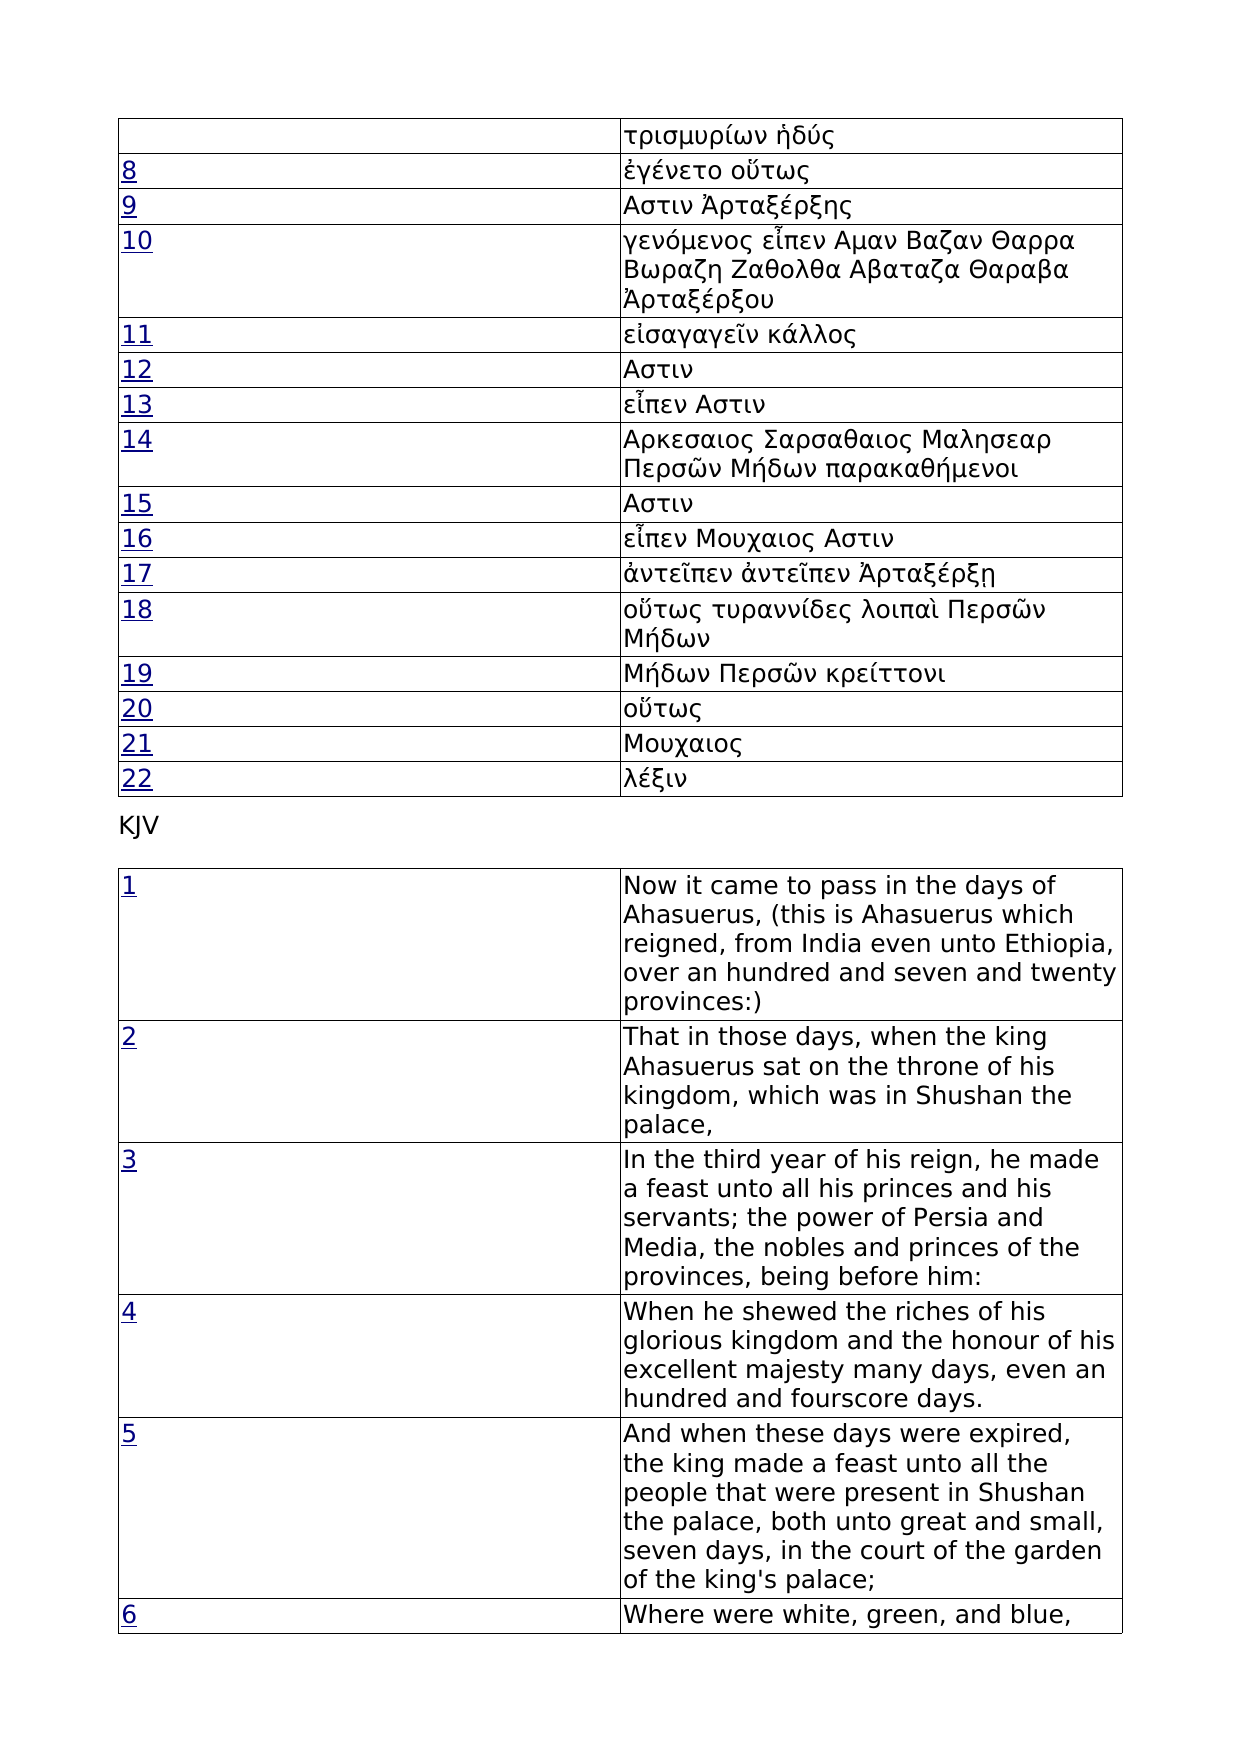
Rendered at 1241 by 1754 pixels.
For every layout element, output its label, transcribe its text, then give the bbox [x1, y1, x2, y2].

table_cell οὕτως τυραννίδες λοιπαὶ Περσῶν Μήδων [621, 593, 1122, 656]
table_cell 20 [119, 692, 620, 726]
table_cell 17 [119, 558, 620, 592]
table_cell 13 [119, 388, 620, 422]
table_cell ἐγένετο οὕτως [621, 154, 1122, 188]
table_cell γενόμενος εἶπεν Αμαν Βαζαν Θαρρα Βωραζη Ζαθολθα Αβαταζα Θαραβα Ἀρταξέρξου [621, 225, 1122, 317]
table_cell Αστιν [621, 353, 1122, 387]
table_cell Μουχαιος [621, 727, 1122, 761]
table_cell Αστιν [621, 487, 1122, 522]
table_cell 2 [119, 1021, 620, 1142]
table_cell 21 [119, 727, 620, 761]
table_cell 15 [119, 487, 620, 522]
table_cell That in those days, when the king Ahasuerus sat on the throne of his kingdom, which was in Shushan the palace, [621, 1021, 1122, 1142]
table_cell 6 [119, 1599, 620, 1633]
table_cell 14 [119, 423, 620, 486]
table_cell [119, 119, 620, 153]
table_cell Μήδων Περσῶν κρείττονι [621, 657, 1122, 691]
table_cell Αρκεσαιος Σαρσαθαιος Μαλησεαρ Περσῶν Μήδων παρακαθήμενοι [621, 423, 1122, 486]
table_cell εἶπεν Αστιν [621, 388, 1122, 422]
table_cell ἀντεῖπεν ἀντεῖπεν Ἀρταξέρξῃ [621, 558, 1122, 592]
table_cell 4 [119, 1295, 620, 1417]
table_cell 16 [119, 523, 620, 557]
table_cell When he shewed the riches of his glorious kingdom and the honour of his excellent majesty many days, even an hundred and fourscore days. [621, 1295, 1122, 1417]
table_cell εἶπεν Μουχαιος Αστιν [621, 523, 1122, 557]
table_cell Αστιν Ἀρταξέρξης [621, 189, 1122, 223]
table_cell 9 [119, 189, 620, 223]
table_header 1 [119, 869, 620, 1019]
table_cell 5 [119, 1418, 620, 1597]
table_cell 12 [119, 353, 620, 387]
table_header Now it came to pass in the days of Ahasuerus, (this is Ahasuerus which reigned, from India even unto Ethiopia, over an hundred and seven and twenty provinces:) [621, 869, 1122, 1019]
text KJV [118, 811, 1122, 841]
table_cell Where were white, green, and blue, [621, 1599, 1122, 1633]
table_cell λέξιν [621, 762, 1122, 796]
table_cell 18 [119, 593, 620, 656]
table_cell In the third year of his reign, he made a feast unto all his princes and his servants; the power of Persia and Media, the nobles and princes of the provinces, being before him: [621, 1143, 1122, 1294]
table_cell 3 [119, 1143, 620, 1294]
table_cell οὕτως [621, 692, 1122, 726]
table_cell 8 [119, 154, 620, 188]
table_cell τρισμυρίων ἡδύς [621, 119, 1122, 153]
table_cell 10 [119, 225, 620, 317]
table_cell And when these days were expired, the king made a feast unto all the people that were present in Shushan the palace, both unto great and small, seven days, in the court of the garden of the king's palace; [621, 1418, 1122, 1597]
table_cell 19 [119, 657, 620, 691]
table_cell 11 [119, 318, 620, 352]
table_cell εἰσαγαγεῖν κάλλος [621, 318, 1122, 352]
table_cell 22 [119, 762, 620, 796]
